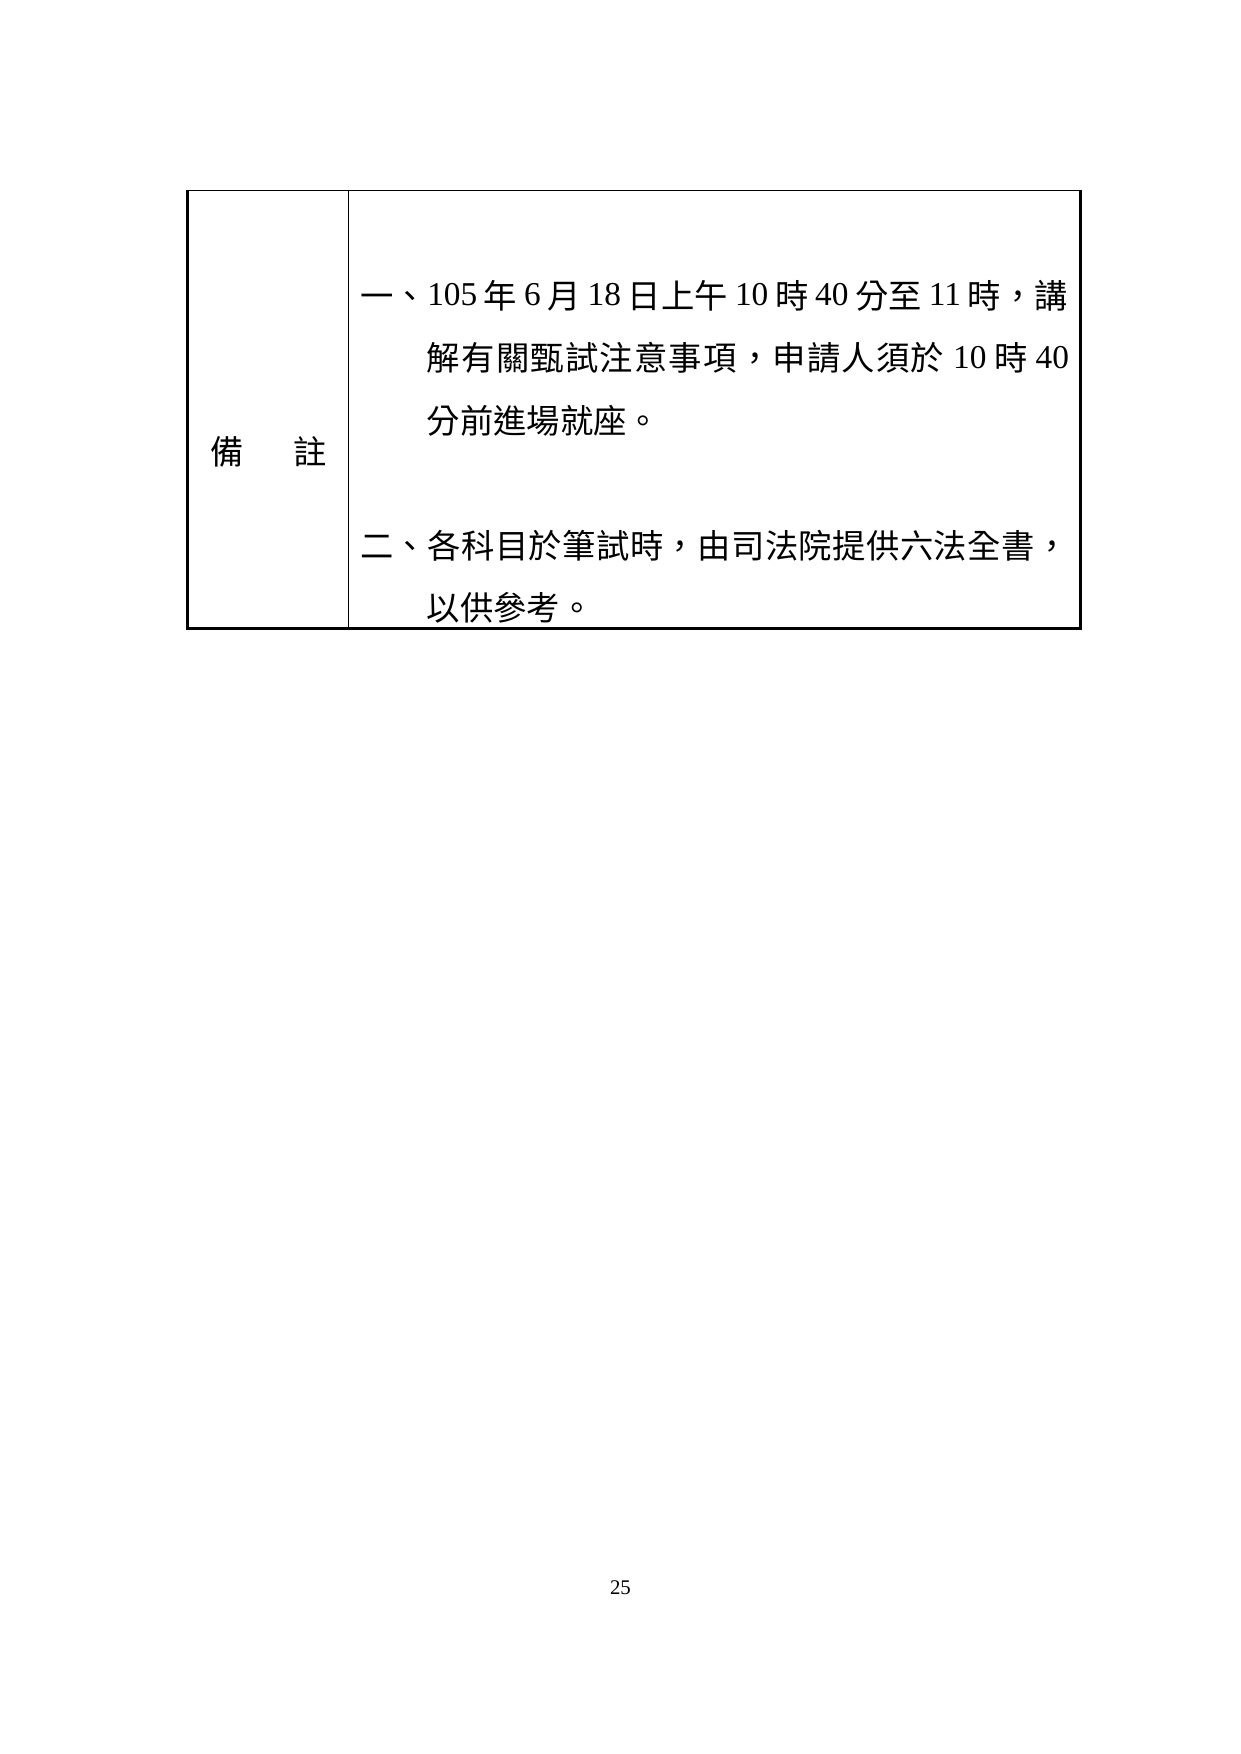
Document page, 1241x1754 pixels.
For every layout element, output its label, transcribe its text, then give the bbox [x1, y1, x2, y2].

table_cell 一、105年6月18日上午10時40分至11時，講解有關甄試注意事項，申請人須於10時40分前進場就座。 二、各科目於筆試時，由司法院提供六法全書，以供參考。 [349, 191, 1079, 627]
table_cell 備 註 [189, 191, 348, 627]
